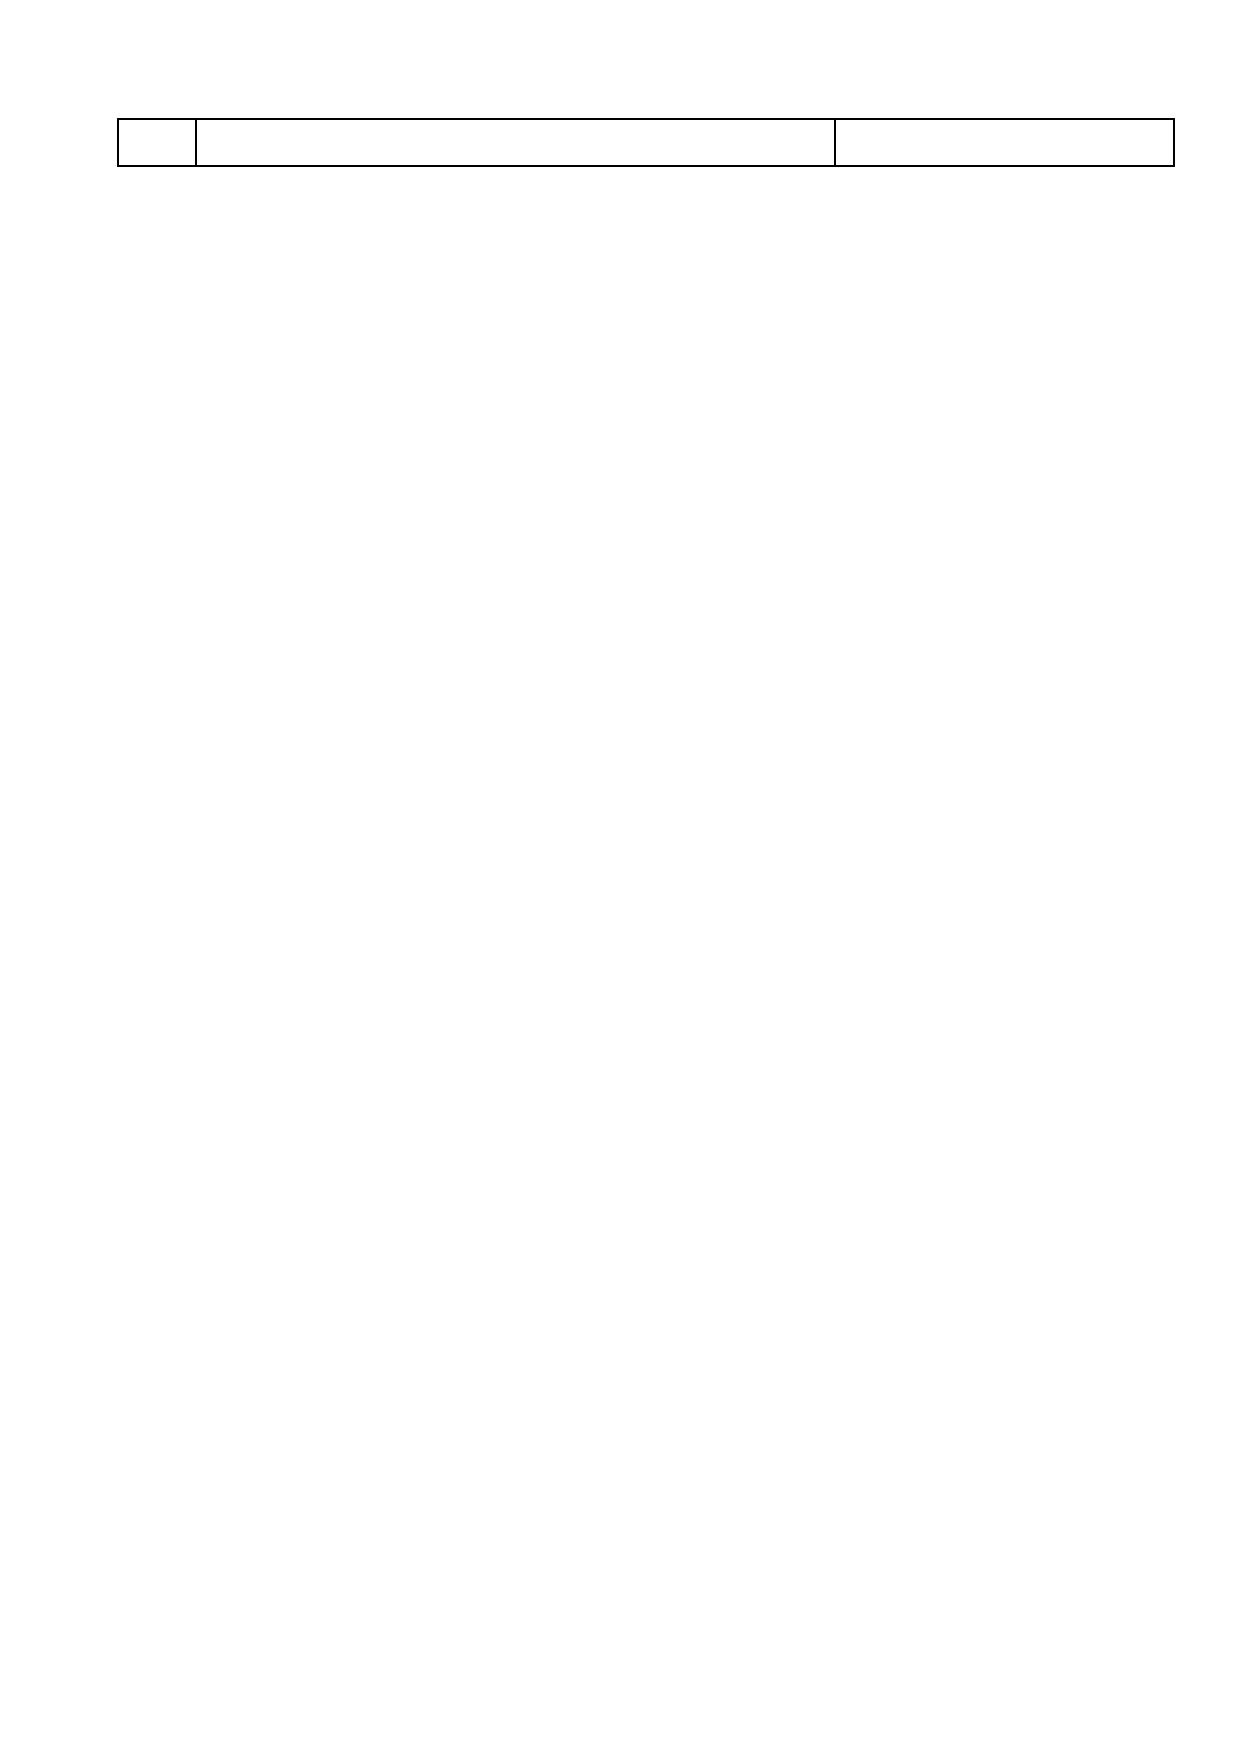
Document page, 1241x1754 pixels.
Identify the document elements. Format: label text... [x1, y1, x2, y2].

table_header 核准： [836, 120, 1173, 165]
table_cell 會簽 [119, 120, 195, 165]
table_cell [197, 120, 834, 165]
